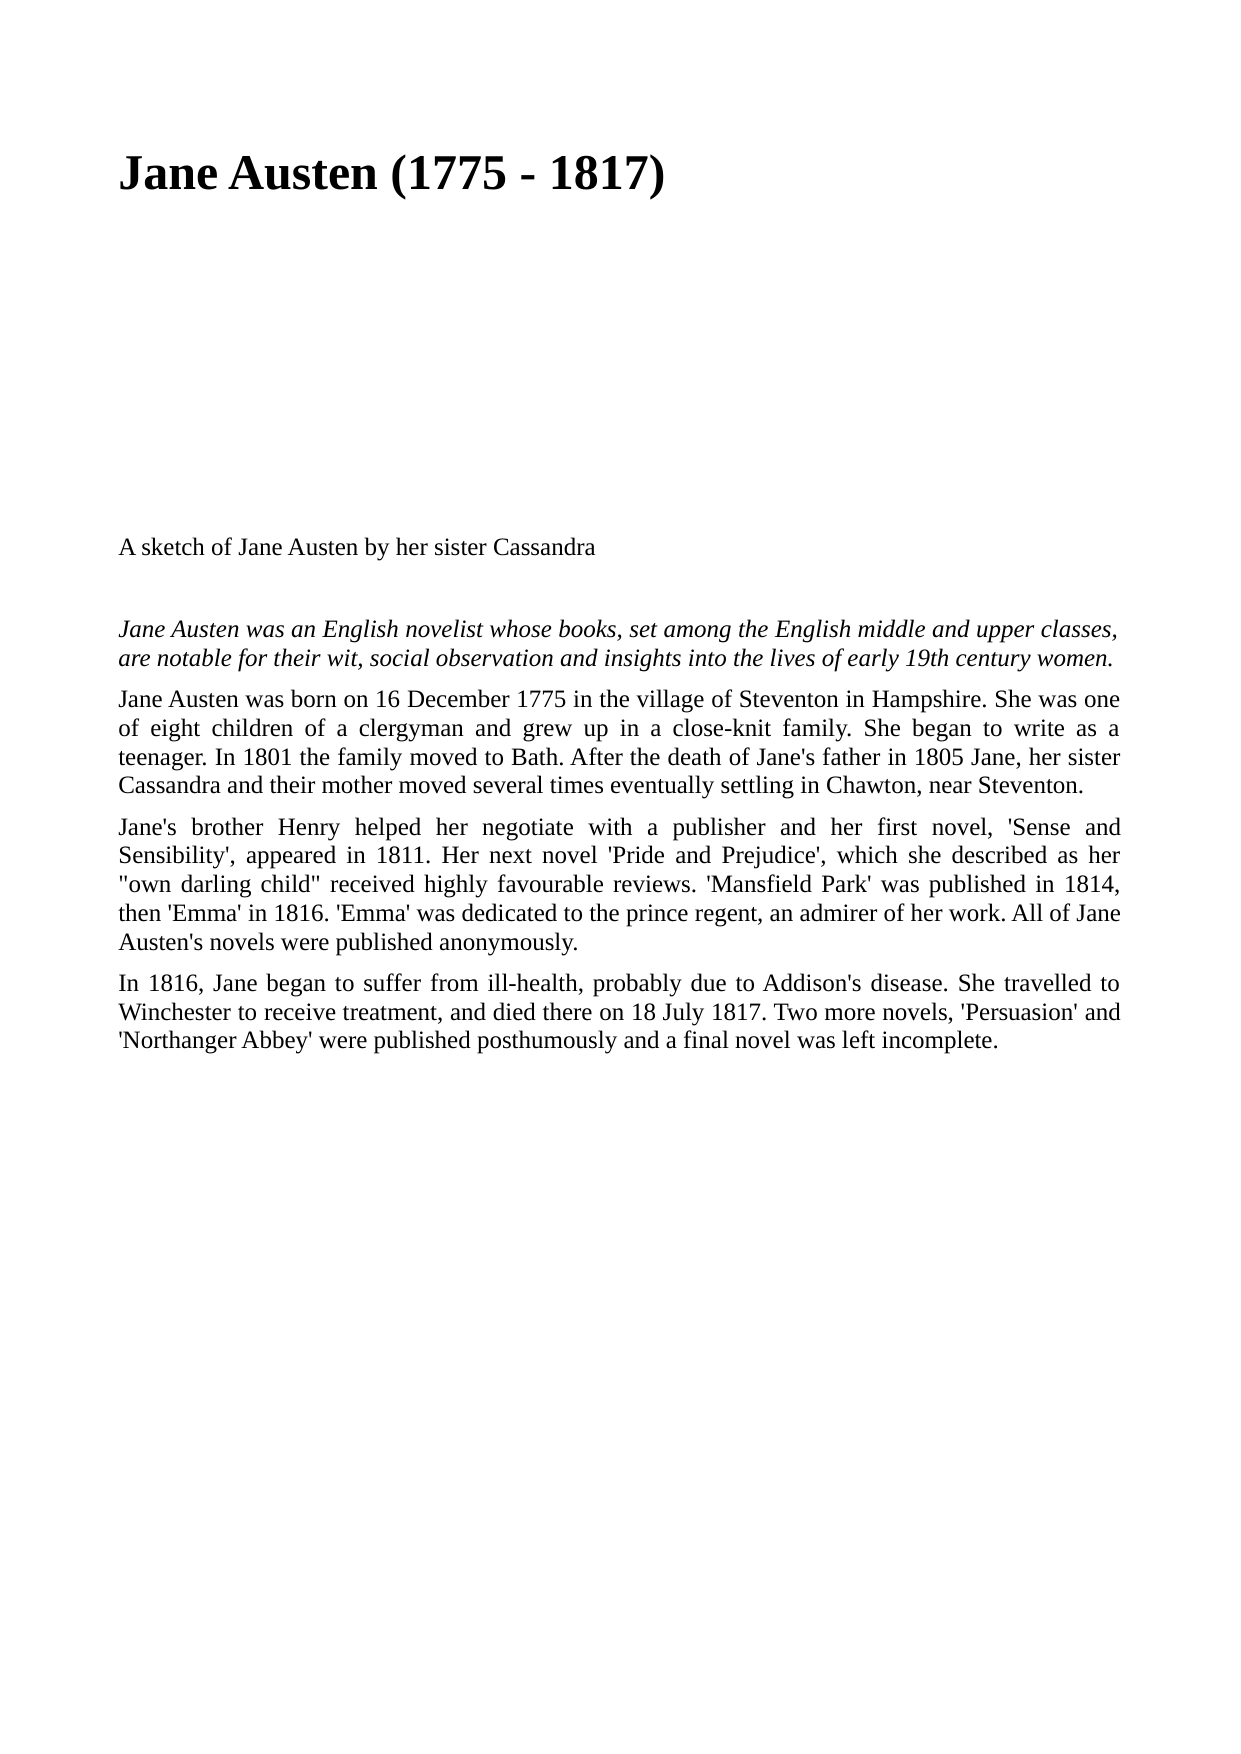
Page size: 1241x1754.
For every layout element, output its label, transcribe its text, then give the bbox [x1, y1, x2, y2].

text Jane's brother Henry helped her negotiate with a publisher and her first novel, 'Sense and Sensibility', appeared in 1811. Her next novel 'Pride and Prejudice', which she described as her "own darling child" received highly favourable reviews. 'Mansfield Park' was published in 1814, then 'Emma' in 1816. 'Emma' was dedicated to the prince regent, an admirer of her work. All of Jane Austen's novels were published anonymously. [118, 812, 1122, 955]
text A sketch of Jane Austen by her sister Cassandra [118, 532, 1122, 560]
subtitle Jane Austen (1775 - 1817) [118, 143, 1122, 201]
text In 1816, Jane began to suffer from ill-health, probably due to Addison's disease. She travelled to Winchester to receive treatment, and died there on 18 July 1817. Two more novels, 'Persuasion' and 'Northanger Abbey' were published posthumously and a final novel was left incomplete. [118, 968, 1122, 1054]
text Jane Austen was an English novelist whose books, set among the English middle and upper classes, are notable for their wit, social observation and insights into the lives of early 19th century women. [118, 614, 1122, 672]
text Jane Austen was born on 16 December 1775 in the village of Steventon in Hampshire. She was one of eight children of a clergyman and grew up in a close-knit family. She began to write as a teenager. In 1801 the family moved to Bath. After the death of Jane's father in 1805 Jane, her sister Cassandra and their mother moved several times eventually settling in Chawton, near Steventon. [118, 684, 1122, 799]
